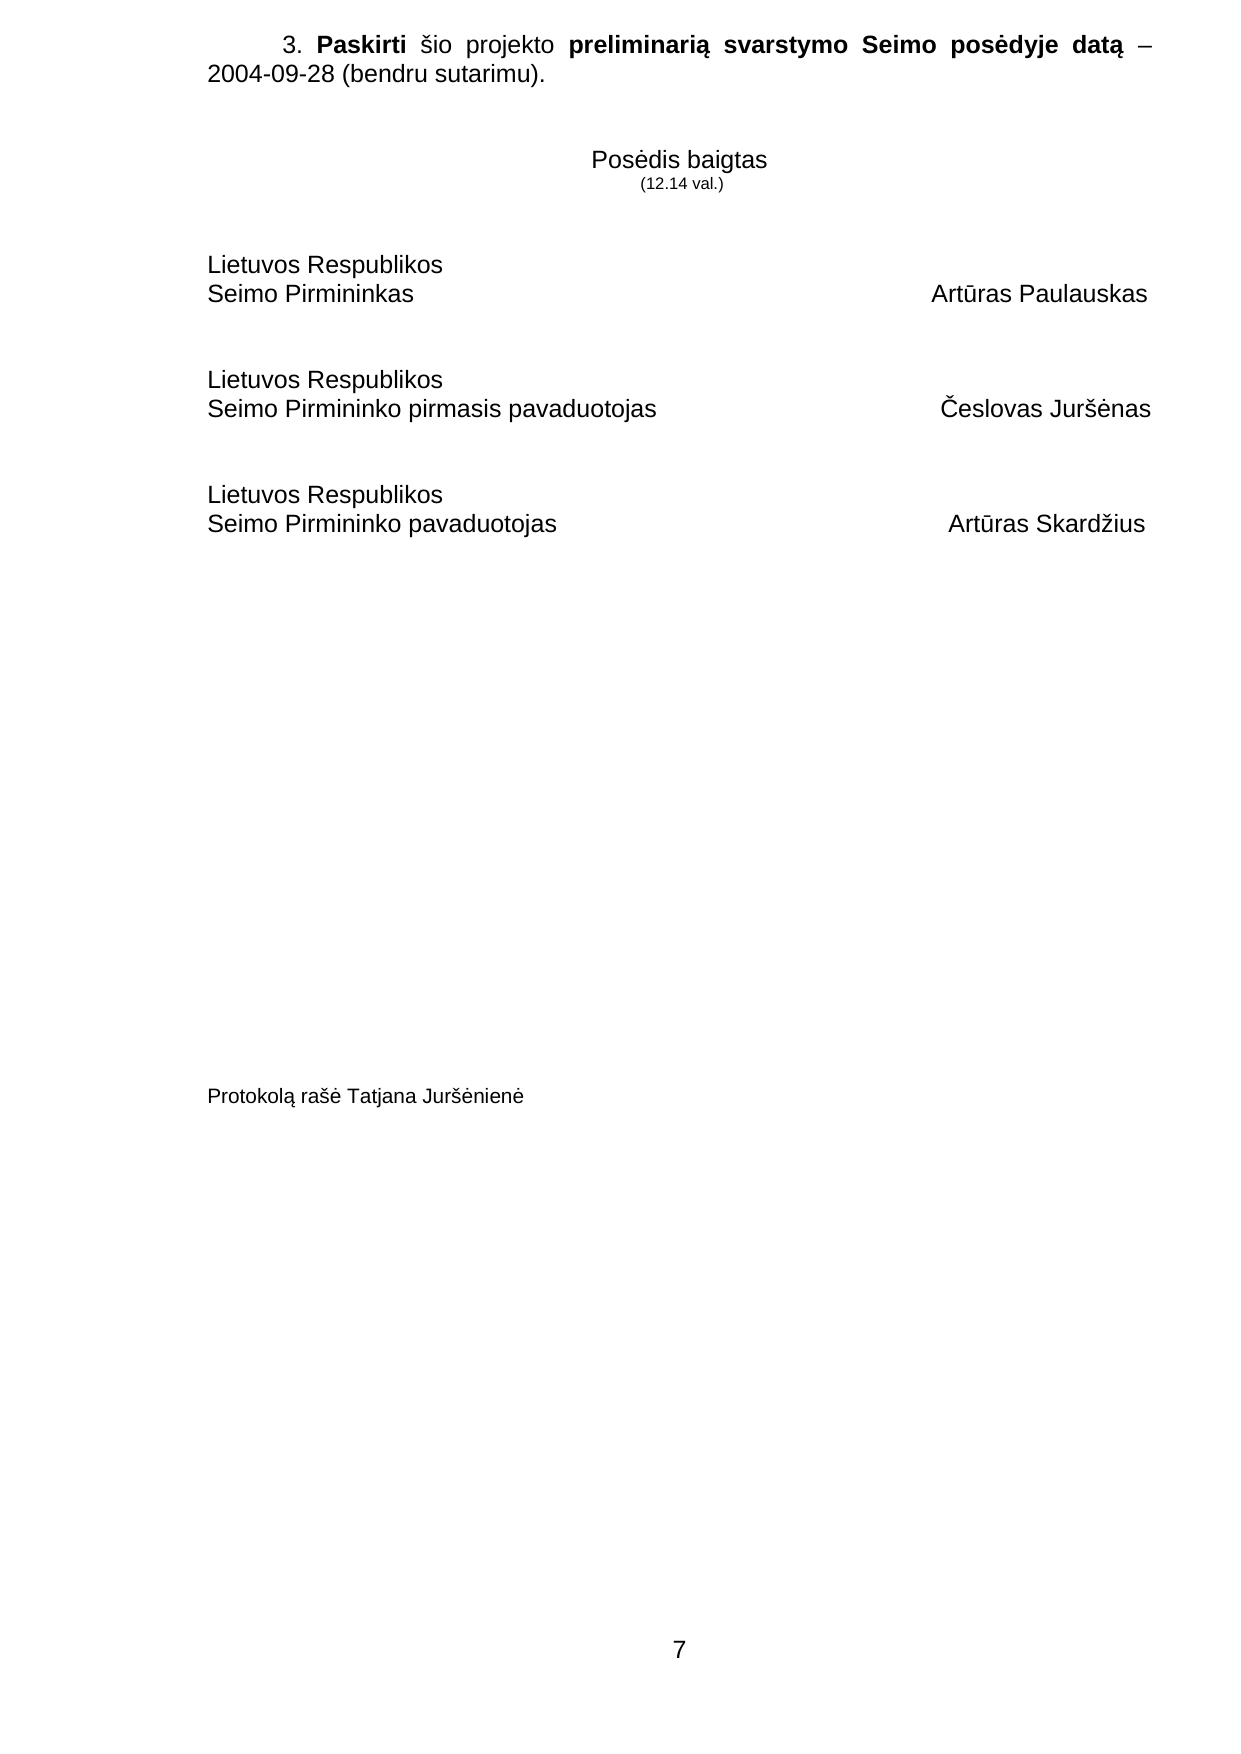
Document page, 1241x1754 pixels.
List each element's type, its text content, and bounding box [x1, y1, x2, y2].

text Lietuvos Respublikos [207, 365, 1152, 394]
text Seimo Pirmininko pirmasis pavaduotojas Česlovas Juršėnas [207, 394, 1152, 423]
text Protokolą rašė Tatjana Juršėnienė [207, 1084, 1152, 1108]
text Seimo Pirmininkas Artūras Paulauskas [207, 279, 1152, 308]
text 3. Paskirti šio projekto preliminarią svarstymo Seimo posėdyje datą – 2004-09-28 (bendru sutarimu). [207, 30, 1152, 87]
text Lietuvos Respublikos [207, 250, 1152, 279]
text Lietuvos Respublikos [207, 480, 1152, 509]
text (12.14 val.) [207, 174, 1152, 193]
text Seimo Pirmininko pavaduotojas Artūras Skardžius [207, 509, 1152, 538]
text Posėdis baigtas [207, 145, 1152, 174]
